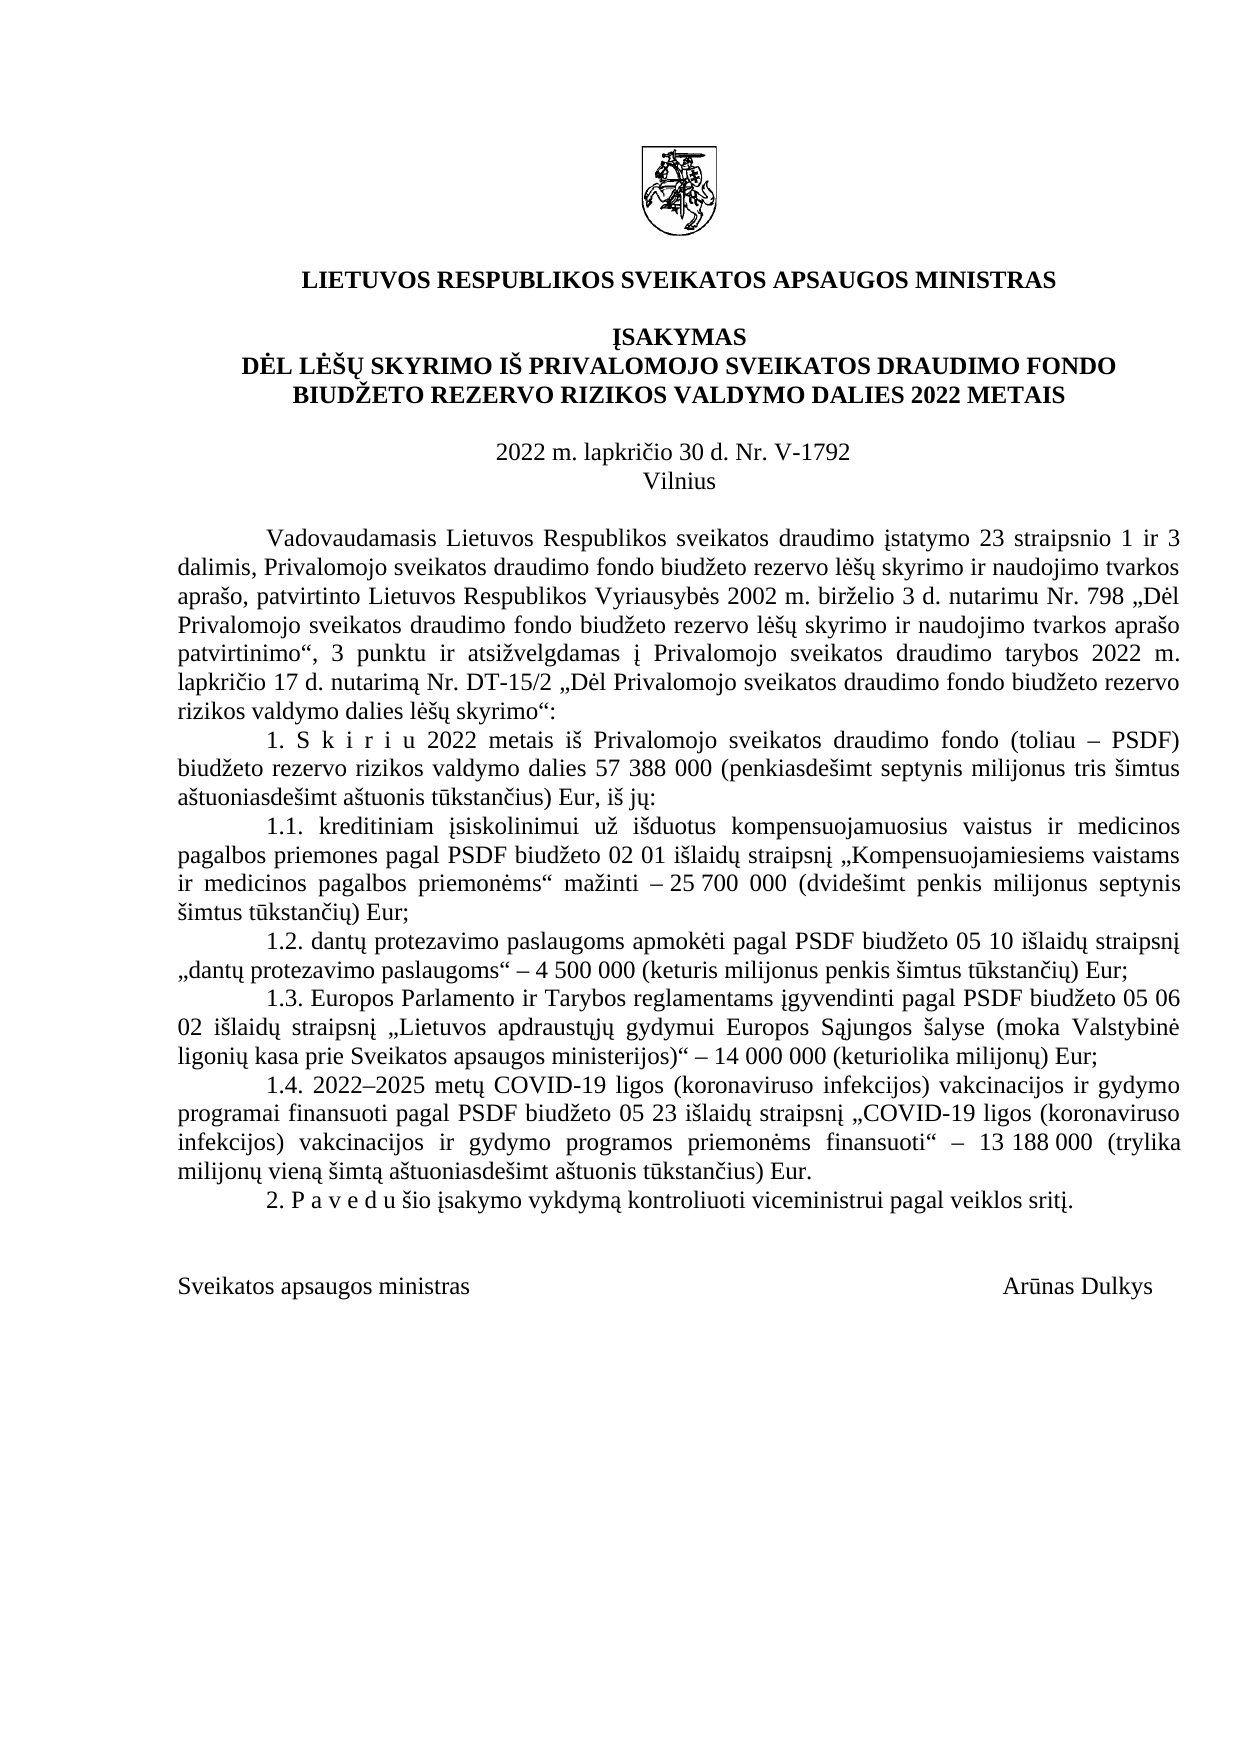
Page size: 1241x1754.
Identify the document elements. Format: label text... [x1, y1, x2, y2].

text Vadovaudamasis Lietuvos Respublikos sveikatos draudimo įstatymo 23 straipsnio 1 ir 3 dalimis, Privalomojo sveikatos draudimo fondo biudžeto rezervo lėšų skyrimo ir naudojimo tvarkos aprašo, patvirtinto Lietuvos Respublikos Vyriausybės 2002 m. birželio 3 d. nutarimu Nr. 798 „Dėl Privalomojo sveikatos draudimo fondo biudžeto rezervo lėšų skyrimo ir naudojimo tvarkos aprašo patvirtinimo“, 3 punktu ir atsižvelgdamas į Privalomojo sveikatos draudimo tarybos 2022 m. lapkričio 17 d. nutarimą Nr. DT-15/2 „Dėl Privalomojo sveikatos draudimo fondo biudžeto rezervo rizikos valdymo dalies lėšų skyrimo“: [177, 523, 1181, 725]
text 1.4. 2022–2025 metų COVID-19 ligos (koronaviruso infekcijos) vakcinacijos ir gydymo programai finansuoti pagal PSDF biudžeto 05 23 išlaidų straipsnį „COVID-19 ligos (koronaviruso infekcijos) vakcinacijos ir gydymo programos priemonėms finansuoti“ – 13 188 000 (trylika milijonų vieną šimtą aštuoniasdešimt aštuonis tūkstančius) Eur. [177, 1070, 1181, 1185]
text 1. S k i r i u 2022 metais iš Privalomojo sveikatos draudimo fondo (toliau – PSDF) biudžeto rezervo rizikos valdymo dalies 57 388 000 (penkiasdešimt septynis milijonus tris šimtus aštuoniasdešimt aštuonis tūkstančius) Eur, iš jų: [177, 725, 1181, 811]
text Sveikatos apsaugos ministras Arūnas Dulkys [177, 1271, 1181, 1300]
text ĮSAKYMAS [177, 322, 1181, 351]
text 1.2. dantų protezavimo paslaugoms apmokėti pagal PSDF biudžeto 05 10 išlaidų straipsnį „dantų protezavimo paslaugoms“ – 4 500 000 (keturis milijonus penkis šimtus tūkstančių) Eur; [177, 926, 1181, 983]
text 1.3. Europos Parlamento ir Tarybos reglamentams įgyvendinti pagal PSDF biudžeto 05 06 02 išlaidų straipsnį „Lietuvos apdraustųjų gydymui Europos Sąjungos šalyse (moka Valstybinė ligonių kasa prie Sveikatos apsaugos ministerijos)“ – 14 000 000 (keturiolika milijonų) Eur; [177, 983, 1181, 1070]
text 1.1. kreditiniam įsiskolinimui už išduotus kompensuojamuosius vaistus ir medicinos pagalbos priemones pagal PSDF biudžeto 02 01 išlaidų straipsnį „Kompensuojamiesiems vaistams ir medicinos pagalbos priemonėms“ mažinti – 25 700 000 (dvidešimt penkis milijonus septynis šimtus tūkstančių) Eur; [177, 811, 1181, 926]
text Vilnius [177, 466, 1181, 495]
text DĖL LĖŠŲ SKYRIMO IŠ PRIVALOMOJO SVEIKATOS DRAUDIMO FONDO BIUDŽETO REZERVO RIZIKOS VALDYMO DALIES 2022 METAIS [177, 351, 1181, 408]
text LIETUVOS RESPUBLIKOS SVEIKATOS APSAUGOS MINISTRAS [177, 265, 1181, 293]
text 2. P a v e d u šio įsakymo vykdymą kontroliuoti viceministrui pagal veiklos sritį. [177, 1185, 1181, 1213]
text 2022 m. lapkričio 30 d. Nr. V-1792 [177, 437, 1181, 466]
